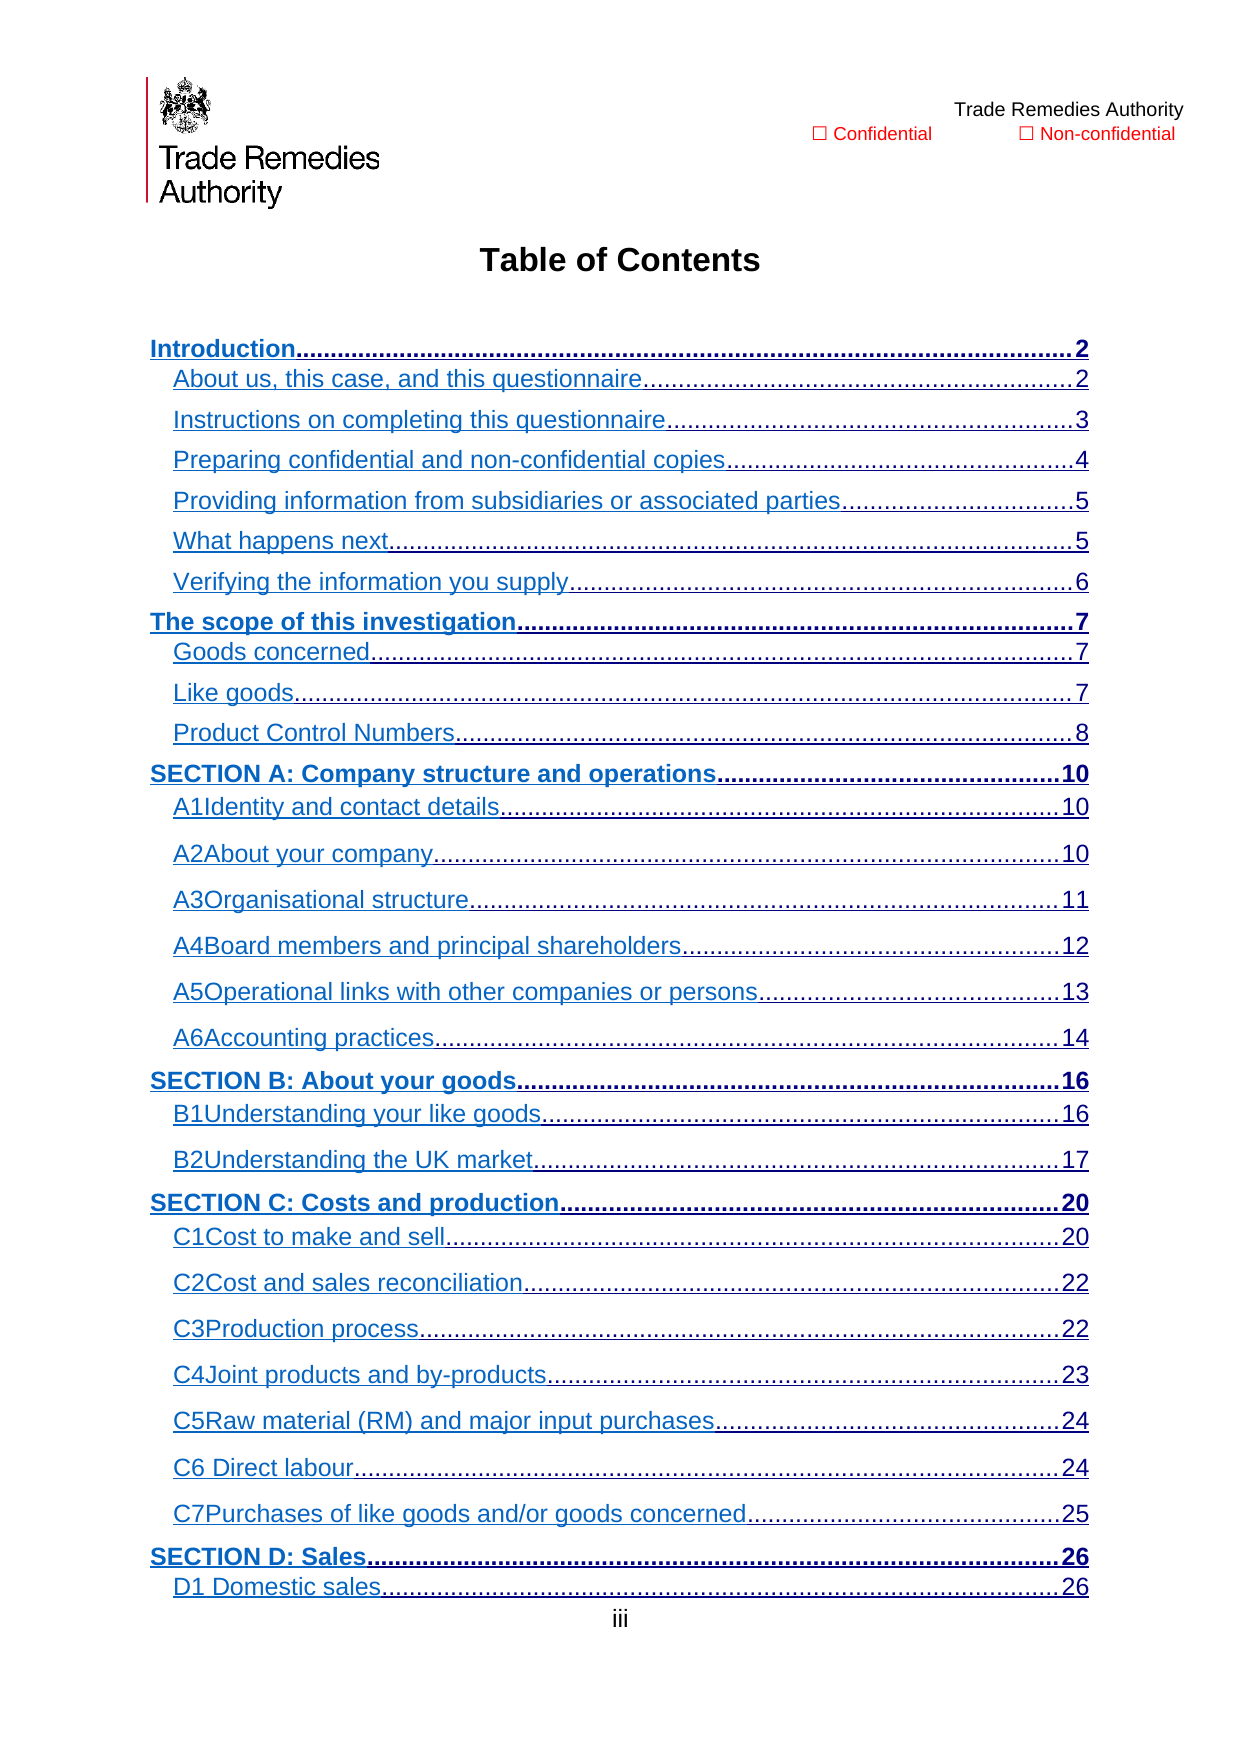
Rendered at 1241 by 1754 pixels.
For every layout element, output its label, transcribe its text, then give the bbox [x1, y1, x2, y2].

text Instructions on completing this questionnaire 3 [173, 405, 1090, 433]
text C2 Cost and sales reconciliation 22 [173, 1264, 1090, 1299]
text C5 Raw material (RM) and major input purchases 24 [173, 1403, 1090, 1437]
text SECTION D: Sales 26 [150, 1541, 1090, 1570]
text B1 Understanding your like goods 16 [173, 1096, 1090, 1130]
text Preparing confidential and non-confidential copies 4 [173, 445, 1090, 474]
text C3 Production process 22 [173, 1311, 1090, 1345]
text Verifying the information you supply 6 [173, 567, 1090, 596]
text A6 Accounting practices 14 [173, 1020, 1090, 1054]
text Like goods 7 [173, 678, 1090, 707]
text SECTION C: Costs and production 20 [150, 1188, 1090, 1217]
text C6 Direct labour 24 [173, 1449, 1090, 1483]
text A3 Organisational structure 11 [173, 881, 1090, 915]
text Table of Contents [150, 241, 1090, 279]
text The scope of this investigation 7 [150, 607, 1090, 636]
text C4 Joint products and by-products 23 [173, 1357, 1090, 1391]
text SECTION B: About your goods 16 [150, 1066, 1090, 1095]
text About us, this case, and this questionnaire 2 [173, 364, 1090, 393]
text A1 Identity and contact details 10 [173, 789, 1090, 823]
text SECTION A: Company structure and operations 10 [150, 759, 1090, 788]
text Providing information from subsidiaries or associated parties 5 [173, 486, 1090, 514]
text D1 Domestic sales 26 [173, 1572, 1090, 1600]
text Introduction 2 [150, 334, 1090, 363]
text A2 About your company 10 [173, 835, 1090, 869]
text C1 Cost to make and sell 20 [173, 1218, 1090, 1252]
text Goods concerned 7 [173, 637, 1090, 666]
text Product Control Numbers 8 [173, 718, 1090, 747]
text What happens next 5 [173, 526, 1090, 555]
text A4 Board members and principal shareholders 12 [173, 927, 1090, 962]
text B2 Understanding the UK market 17 [173, 1142, 1090, 1176]
text C7 Purchases of like goods and/or goods concerned 25 [173, 1495, 1090, 1529]
text A5 Operational links with other companies or persons 13 [173, 974, 1090, 1008]
